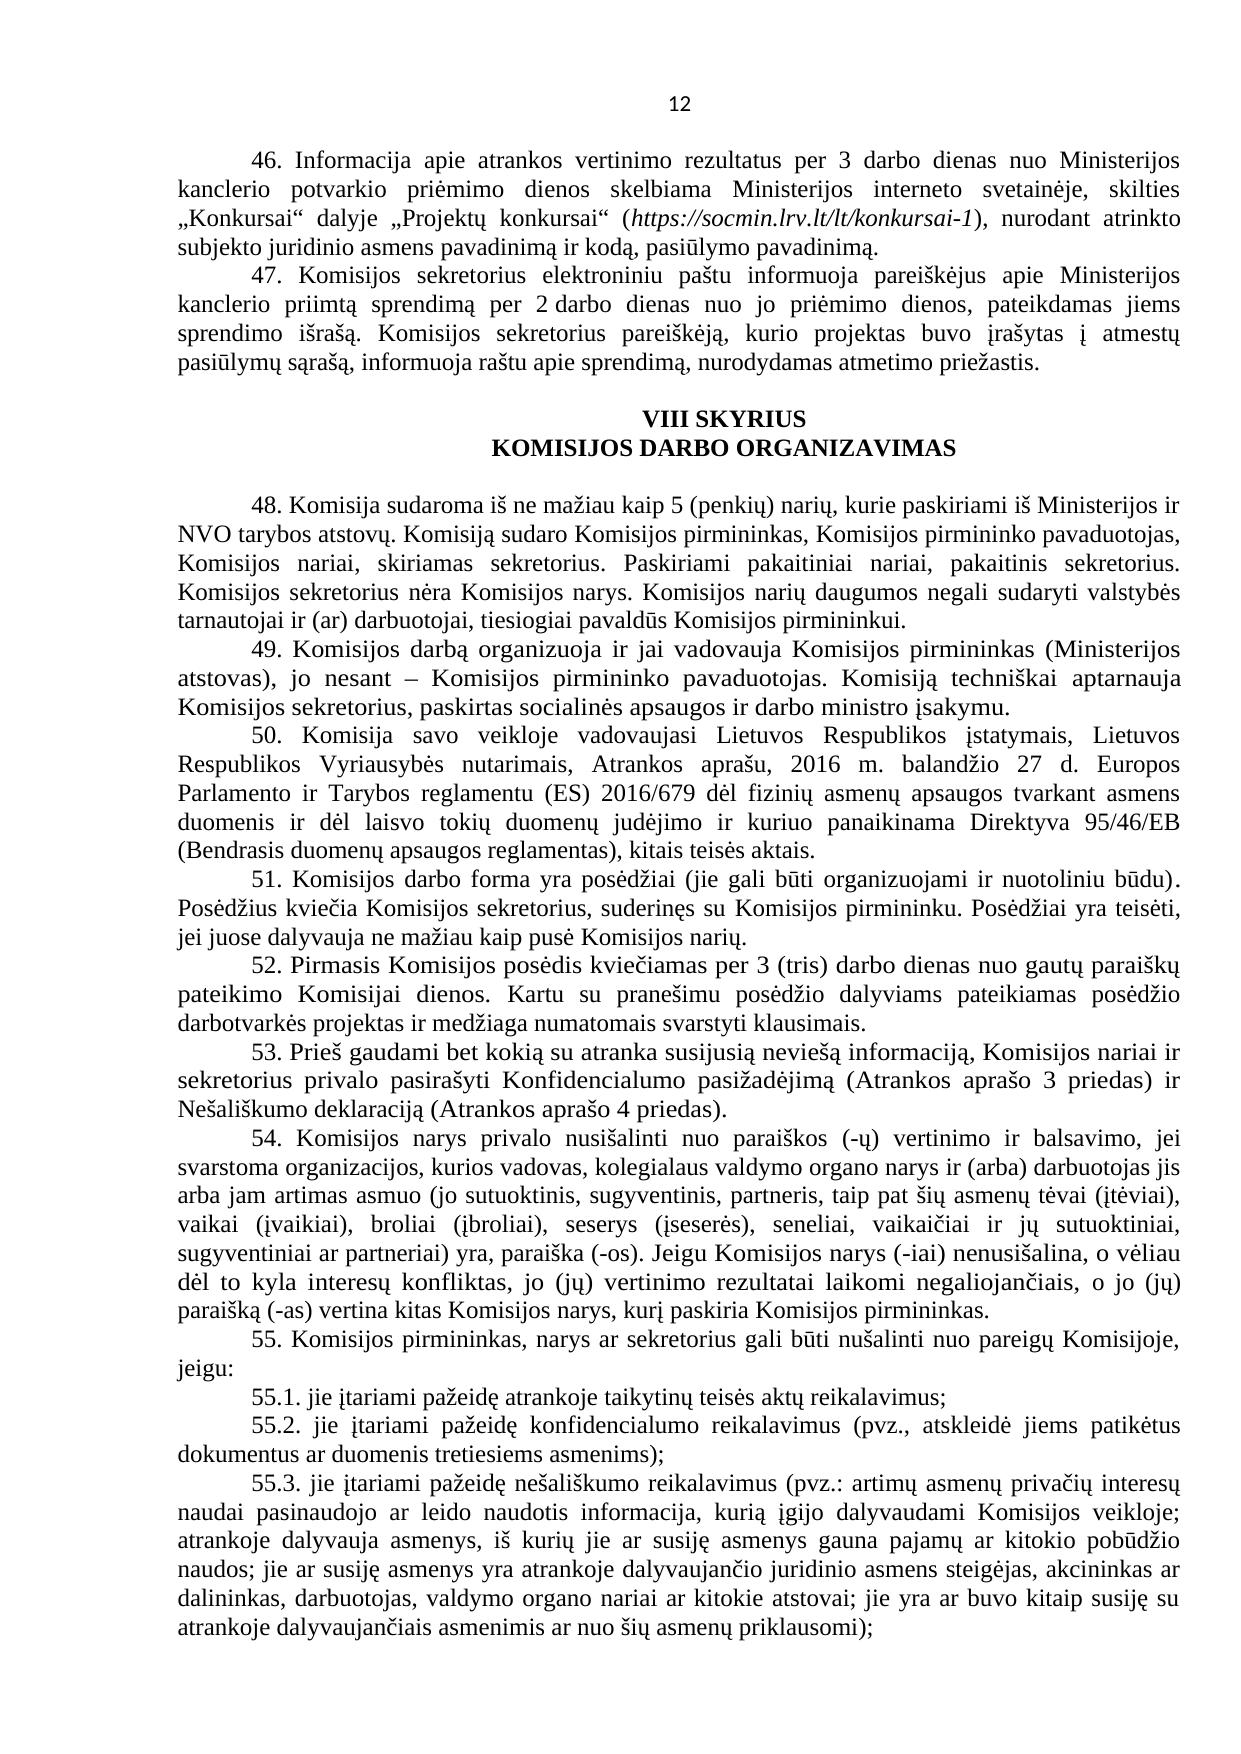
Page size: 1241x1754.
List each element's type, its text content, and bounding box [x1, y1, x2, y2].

text 50. Komisija savo veikloje vadovaujasi Lietuvos Respublikos įstatymais, Lietuvos Respublikos Vyriausybės nutarimais, Atrankos aprašu, 2016 m. balandžio 27 d. Europos Parlamento ir Tarybos reglamentu (ES) 2016/679 dėl fizinių asmenų apsaugos tvarkant asmens duomenis ir dėl laisvo tokių duomenų judėjimo ir kuriuo panaikinama Direktyva 95/46/EB (Bendrasis duomenų apsaugos reglamentas), kitais teisės aktais. [177, 720, 1181, 864]
text 49. Komisijos darbą organizuoja ir jai vadovauja Komisijos pirmininkas (Ministerijos atstovas), jo nesant – Komisijos pirmininko pavaduotojas. Komisiją techniškai aptarnauja Komisijos sekretorius, paskirtas socialinės apsaugos ir darbo ministro įsakymu. [177, 634, 1181, 720]
text 47. Komisijos sekretorius elektroniniu paštu informuoja pareiškėjus apie Ministerijos kanclerio priimtą sprendimą per 2 darbo dienas nuo jo priėmimo dienos, pateikdamas jiems sprendimo išrašą. Komisijos sekretorius pareiškėją, kurio projektas buvo įrašytas į atmestų pasiūlymų sąrašą, informuoja raštu apie sprendimą, nurodydamas atmetimo priežastis. [177, 260, 1181, 375]
text 55. Komisijos pirmininkas, narys ar sekretorius gali būti nušalinti nuo pareigų Komisijoje, jeigu: [177, 1324, 1181, 1382]
text 55.1. jie įtariami pažeidę atrankoje taikytinų teisės aktų reikalavimus; [177, 1382, 1181, 1410]
text 51. Komisijos darbo forma yra posėdžiai (jie gali būti organizuojami ir nuotoliniu būdu). Posėdžius kviečia Komisijos sekretorius, suderinęs su Komisijos pirmininku. Posėdžiai yra teisėti, jei juose dalyvauja ne mažiau kaip pusė Komisijos narių. [177, 864, 1181, 950]
text 46. Informacija apie atrankos vertinimo rezultatus per 3 darbo dienas nuo Ministerijos kanclerio potvarkio priėmimo dienos skelbiama Ministerijos interneto svetainėje, skilties „Konkursai“ dalyje „Projektų konkursai“ (https://socmin.lrv.lt/lt/konkursai-1), nurodant atrinkto subjekto juridinio asmens pavadinimą ir kodą, pasiūlymo pavadinimą. [177, 145, 1181, 260]
text 55.2. jie įtariami pažeidę konfidencialumo reikalavimus (pvz., atskleidė jiems patikėtus dokumentus ar duomenis tretiesiems asmenims); [177, 1410, 1181, 1468]
text 48. Komisija sudaroma iš ne mažiau kaip 5 (penkių) narių, kurie paskiriami iš Ministerijos ir NVO tarybos atstovų. Komisiją sudaro Komisijos pirmininkas, Komisijos pirmininko pavaduotojas, Komisijos nariai, skiriamas sekretorius. Paskiriami pakaitiniai nariai, pakaitinis sekretorius. Komisijos sekretorius nėra Komisijos narys. Komisijos narių daugumos negali sudaryti valstybės tarnautojai ir (ar) darbuotojai, tiesiogiai pavaldūs Komisijos pirmininkui. [177, 490, 1181, 634]
text VIII SKYRIUS [177, 404, 1181, 433]
text 55.3. jie įtariami pažeidę nešališkumo reikalavimus (pvz.: artimų asmenų privačių interesų naudai pasinaudojo ar leido naudotis informacija, kurią įgijo dalyvaudami Komisijos veikloje; atrankoje dalyvauja asmenys, iš kurių jie ar susiję asmenys gauna pajamų ar kitokio pobūdžio naudos; jie ar susiję asmenys yra atrankoje dalyvaujančio juridinio asmens steigėjas, akcininkas ar dalininkas, darbuotojas, valdymo organo nariai ar kitokie atstovai; jie yra ar buvo kitaip susiję su atrankoje dalyvaujančiais asmenimis ar nuo šių asmenų priklausomi); [177, 1468, 1181, 1640]
text 54. Komisijos narys privalo nusišalinti nuo paraiškos (-ų) vertinimo ir balsavimo, jei svarstoma organizacijos, kurios vadovas, kolegialaus valdymo organo narys ir (arba) darbuotojas jis arba jam artimas asmuo (jo sutuoktinis, sugyventinis, partneris, taip pat šių asmenų tėvai (įtėviai), vaikai (įvaikiai), broliai (įbroliai), seserys (įseserės), seneliai, vaikaičiai ir jų sutuoktiniai, sugyventiniai ar partneriai) yra, paraiška (-os). Jeigu Komisijos narys (-iai) nenusišalina, o vėliau dėl to kyla interesų konfliktas, jo (jų) vertinimo rezultatai laikomi negaliojančiais, o jo (jų) paraišką (-as) vertina kitas Komisijos narys, kurį paskiria Komisijos pirmininkas. [177, 1123, 1181, 1324]
text KOMISIJOS DARBO ORGANIZAVIMAS [177, 433, 1181, 462]
text 53. Prieš gaudami bet kokią su atranka susijusią neviešą informaciją, Komisijos nariai ir sekretorius privalo pasirašyti Konfidencialumo pasižadėjimą (Atrankos aprašo 3 priedas) ir Nešališkumo deklaraciją (Atrankos aprašo 4 priedas). [177, 1037, 1181, 1123]
text 52. Pirmasis Komisijos posėdis kviečiamas per 3 (tris) darbo dienas nuo gautų paraiškų pateikimo Komisijai dienos. Kartu su pranešimu posėdžio dalyviams pateikiamas posėdžio darbotvarkės projektas ir medžiaga numatomais svarstyti klausimais. [177, 950, 1181, 1037]
